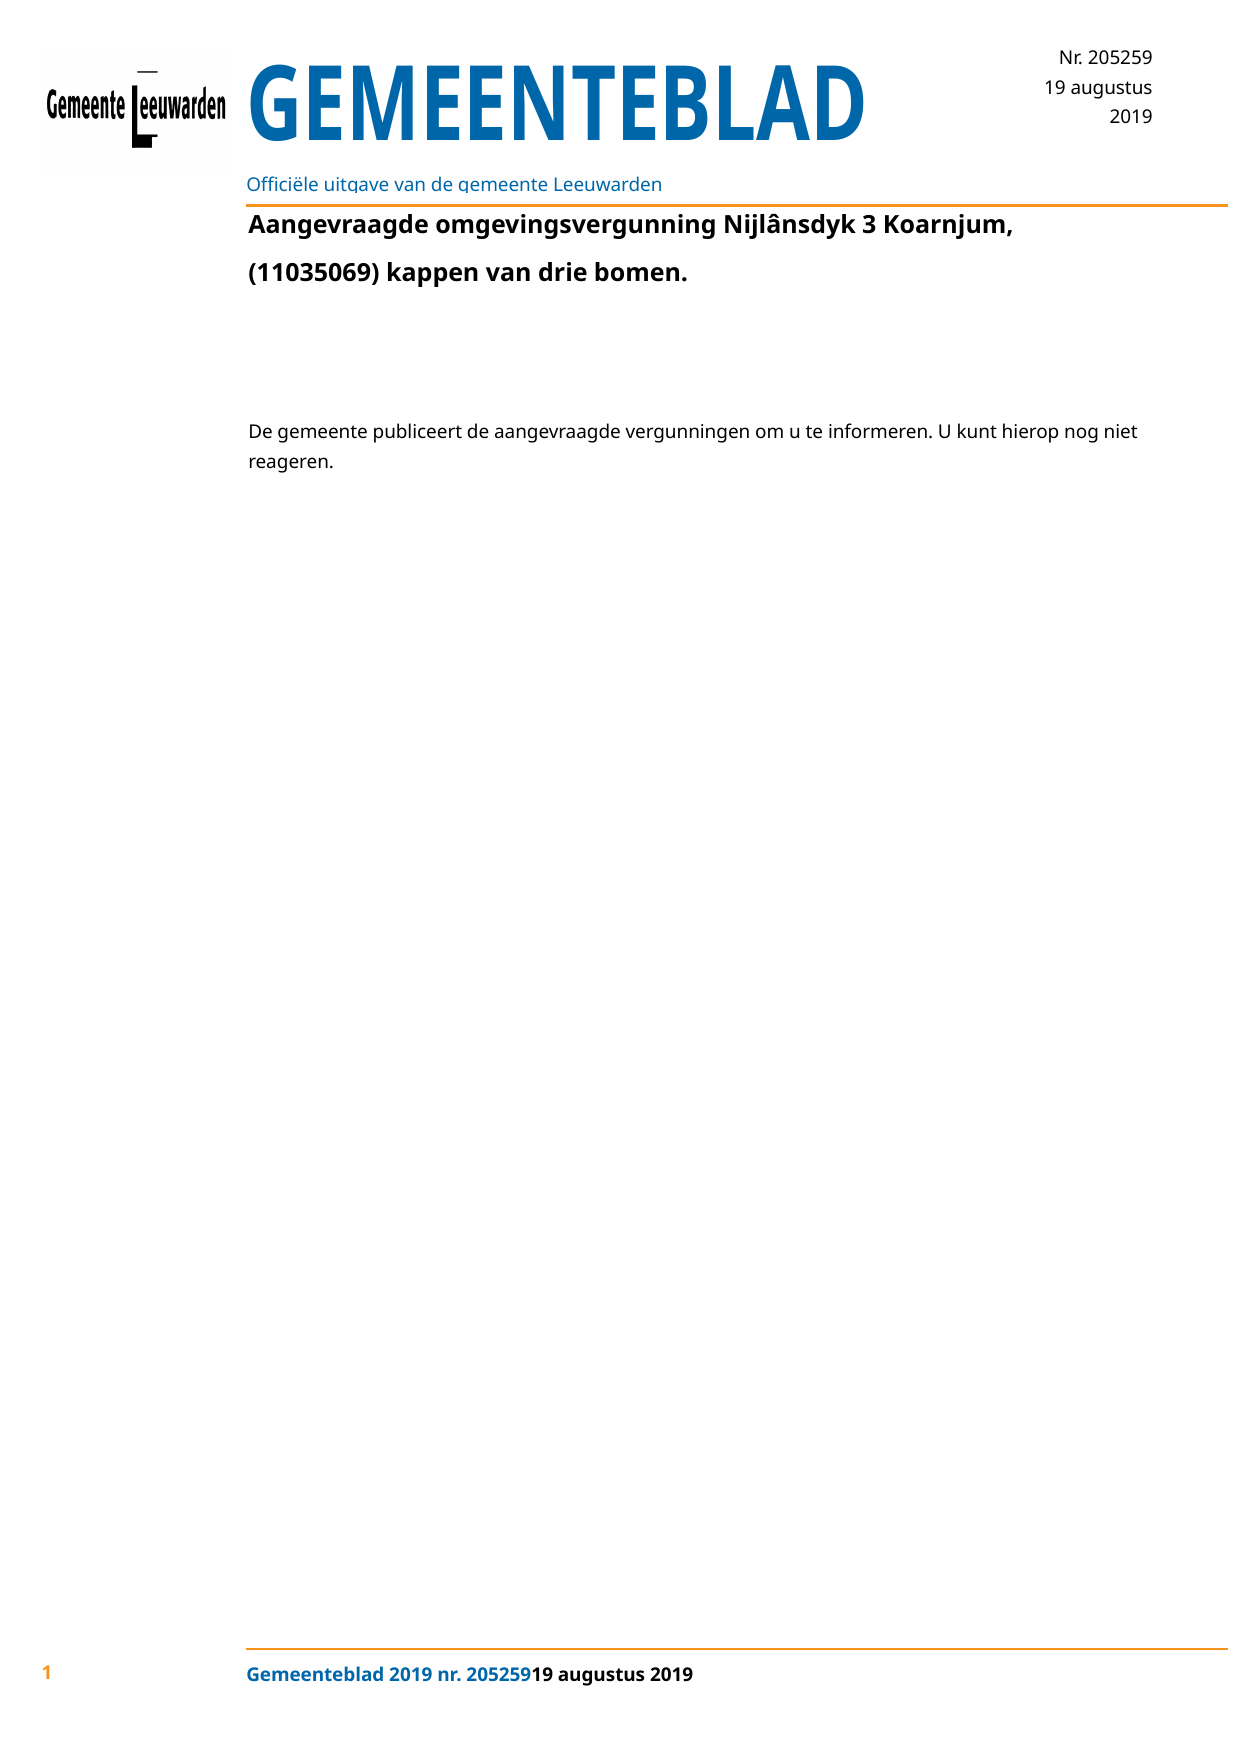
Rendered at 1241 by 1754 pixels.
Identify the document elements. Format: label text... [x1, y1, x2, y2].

text De gemeente publiceert de aangevraagde vergunningen om u te informeren. U kunt hierop nog niet reageren. [248, 419, 1152, 474]
picture [41, 47, 231, 172]
text Aangevraagde omgevingsvergunning Nijlânsdyk 3 Koarnjum, (11035069) kappen van drie bomen. [248, 207, 1152, 288]
